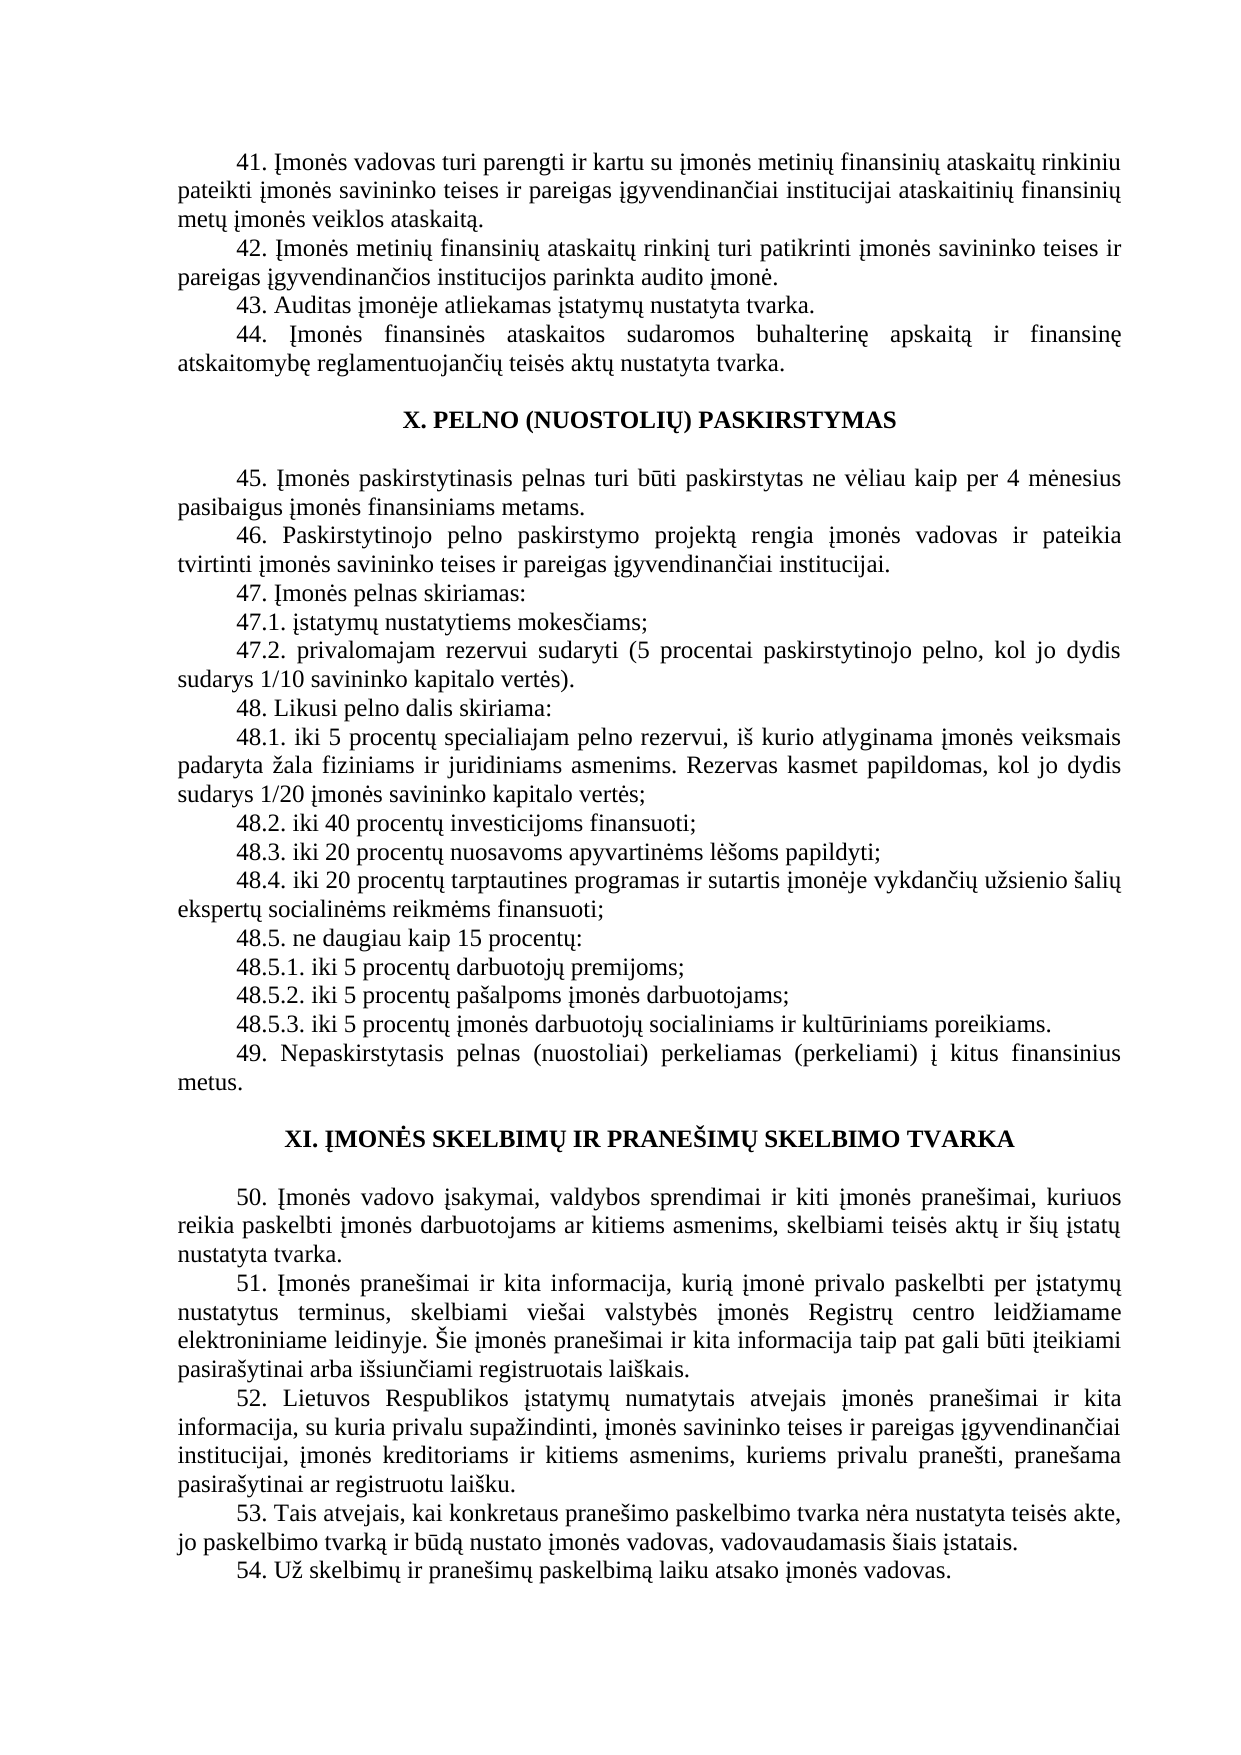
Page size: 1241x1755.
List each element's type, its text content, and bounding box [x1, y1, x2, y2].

text 41. Įmonės vadovas turi parengti ir kartu su įmonės metinių finansinių ataskaitų rinkiniu pateikti įmonės savininko teises ir pareigas įgyvendinančiai institucijai ataskaitinių finansinių metų įmonės veiklos ataskaitą. [177, 147, 1122, 233]
text 48. Likusi pelno dalis skiriama: [177, 693, 1122, 722]
text 43. Auditas įmonėje atliekamas įstatymų nustatyta tvarka. [177, 291, 1122, 319]
text 48.4. iki 20 procentų tarptautines programas ir sutartis įmonėje vykdančių užsienio šalių ekspertų socialinėms reikmėms finansuoti; [177, 866, 1122, 923]
text 44. Įmonės finansinės ataskaitos sudaromos buhalterinę apskaitą ir finansinę atskaitomybę reglamentuojančių teisės aktų nustatyta tvarka. [177, 319, 1122, 377]
text 45. Įmonės paskirstytinasis pelnas turi būti paskirstytas ne vėliau kaip per 4 mėnesius pasibaigus įmonės finansiniams metams. [177, 463, 1122, 521]
text 46. Paskirstytinojo pelno paskirstymo projektą rengia įmonės vadovas ir pateikia tvirtinti įmonės savininko teises ir pareigas įgyvendinančiai institucijai. [177, 521, 1122, 578]
text 47. Įmonės pelnas skiriamas: [177, 578, 1122, 607]
text 52. Lietuvos Respublikos įstatymų numatytais atvejais įmonės pranešimai ir kita informacija, su kuria privalu supažindinti, įmonės savininko teises ir pareigas įgyvendinančiai institucijai, įmonės kreditoriams ir kitiems asmenims, kuriems privalu pranešti, pranešama pasirašytinai ar registruotu laišku. [177, 1383, 1122, 1498]
text 48.1. iki 5 procentų specialiajam pelno rezervui, iš kurio atlyginama įmonės veiksmais padaryta žala fiziniams ir juridiniams asmenims. Rezervas kasmet papildomas, kol jo dydis sudarys 1/20 įmonės savininko kapitalo vertės; [177, 722, 1122, 808]
text XI. ĮMONĖS SKELBIMŲ IR PRANEŠIMŲ SKELBIMO TVARKA [177, 1124, 1122, 1153]
text 48.5.2. iki 5 procentų pašalpoms įmonės darbuotojams; [177, 981, 1122, 1009]
text 54. Už skelbimų ir pranešimų paskelbimą laiku atsako įmonės vadovas. [177, 1556, 1122, 1584]
text 47.1. įstatymų nustatytiems mokesčiams; [177, 607, 1122, 636]
text 48.5. ne daugiau kaip 15 procentų: [177, 923, 1122, 952]
text 48.5.3. iki 5 procentų įmonės darbuotojų socialiniams ir kultūriniams poreikiams. [177, 1009, 1122, 1038]
text 42. Įmonės metinių finansinių ataskaitų rinkinį turi patikrinti įmonės savininko teises ir pareigas įgyvendinančios institucijos parinkta audito įmonė. [177, 233, 1122, 291]
text 53. Tais atvejais, kai konkretaus pranešimo paskelbimo tvarka nėra nustatyta teisės akte, jo paskelbimo tvarką ir būdą nustato įmonės vadovas, vadovaudamasis šiais įstatais. [177, 1498, 1122, 1556]
text 49. Nepaskirstytasis pelnas (nuostoliai) perkeliamas (perkeliami) į kitus finansinius metus. [177, 1038, 1122, 1096]
text 51. Įmonės pranešimai ir kita informacija, kurią įmonė privalo paskelbti per įstatymų nustatytus terminus, skelbiami viešai valstybės įmonės Registrų centro leidžiamame elektroniniame leidinyje. Šie įmonės pranešimai ir kita informacija taip pat gali būti įteikiami pasirašytinai arba išsiunčiami registruotais laiškais. [177, 1268, 1122, 1383]
text 48.3. iki 20 procentų nuosavoms apyvartinėms lėšoms papildyti; [177, 837, 1122, 866]
text 50. Įmonės vadovo įsakymai, valdybos sprendimai ir kiti įmonės pranešimai, kuriuos reikia paskelbti įmonės darbuotojams ar kitiems asmenims, skelbiami teisės aktų ir šių įstatų nustatyta tvarka. [177, 1182, 1122, 1268]
text X. PELNO (NUOSTOLIŲ) PASKIRSTYMAS [177, 406, 1122, 434]
text 48.2. iki 40 procentų investicijoms finansuoti; [177, 808, 1122, 837]
text 48.5.1. iki 5 procentų darbuotojų premijoms; [177, 952, 1122, 981]
text 47.2. privalomajam rezervui sudaryti (5 procentai paskirstytinojo pelno, kol jo dydis sudarys 1/10 savininko kapitalo vertės). [177, 636, 1122, 693]
